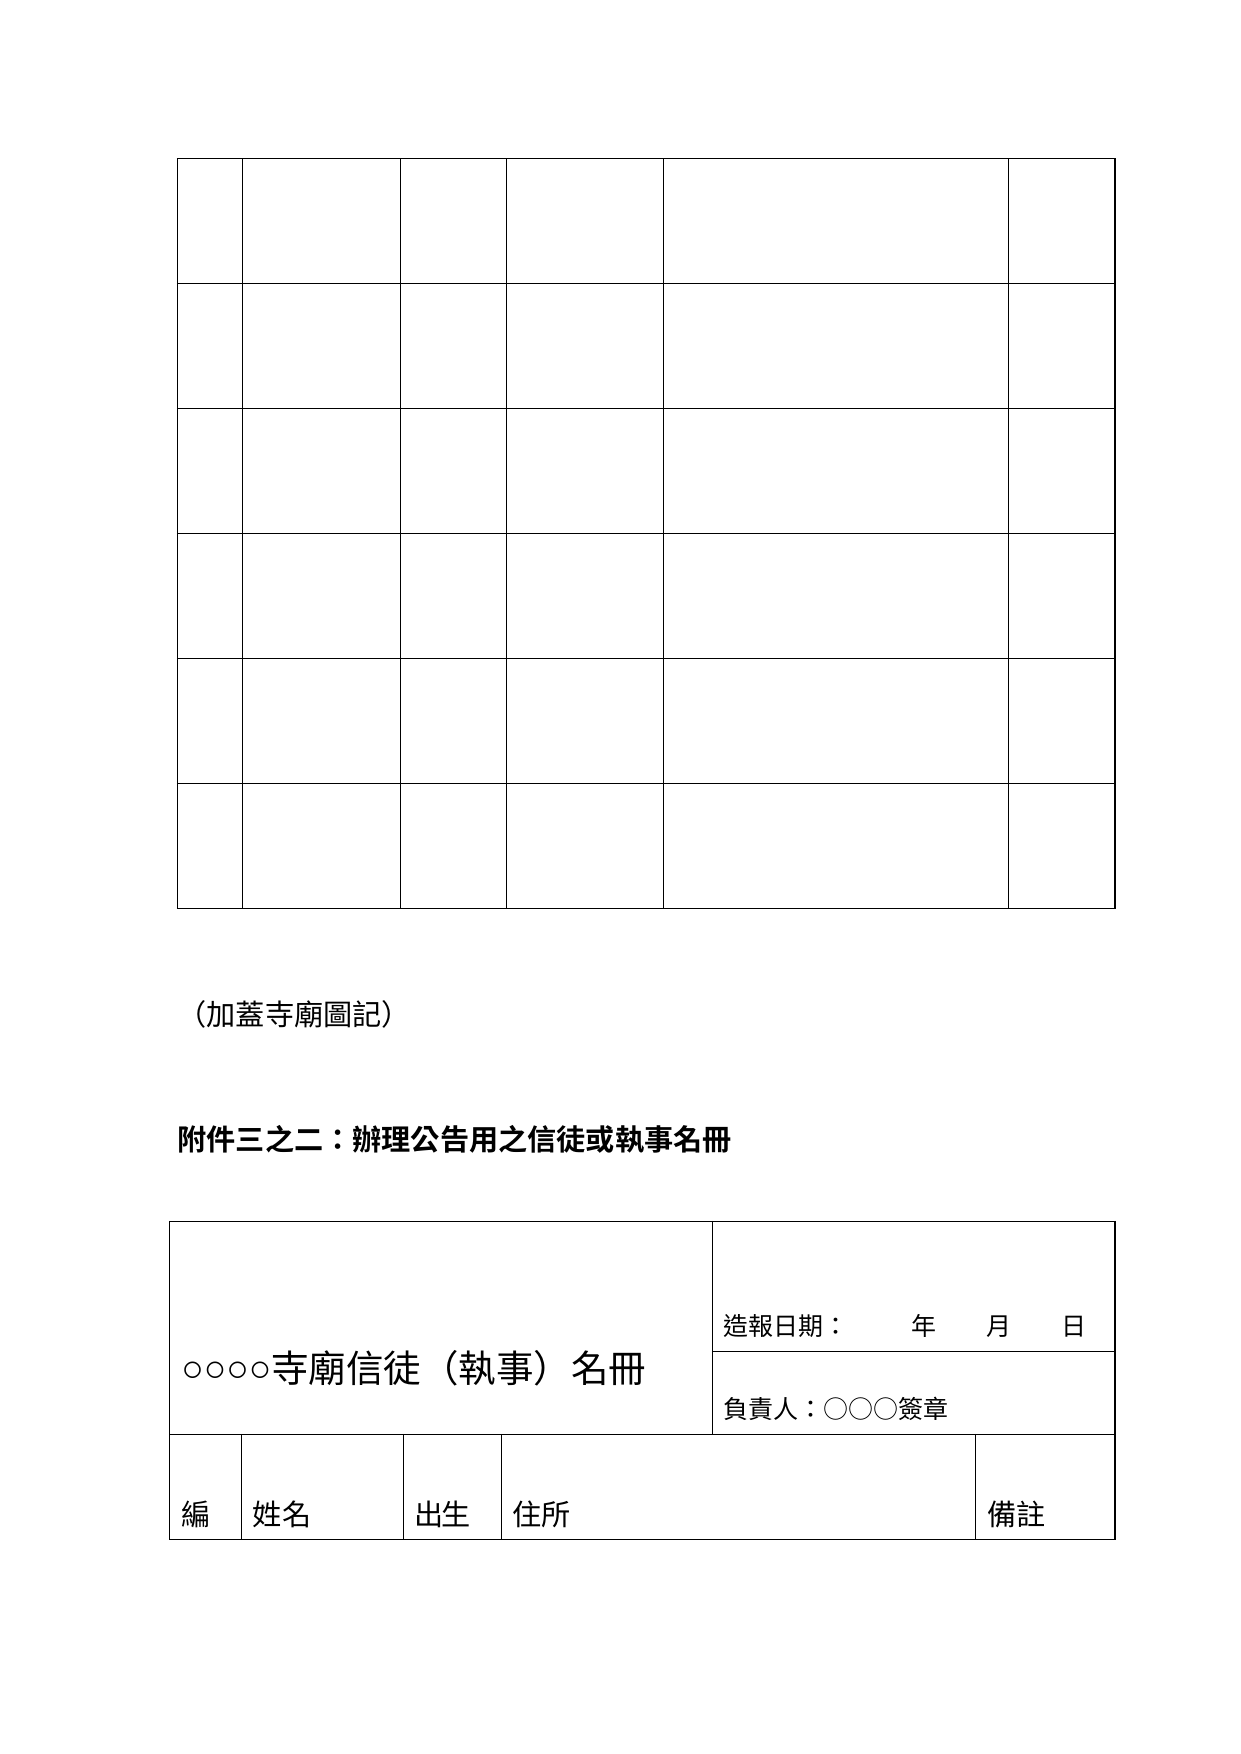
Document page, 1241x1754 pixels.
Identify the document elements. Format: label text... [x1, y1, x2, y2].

table_cell [1009, 284, 1114, 408]
table_cell [178, 409, 242, 533]
table_cell [243, 784, 400, 908]
text （加蓋寺廟圖記） [177, 971, 1092, 1033]
table_cell [507, 409, 663, 533]
table_cell [401, 284, 506, 408]
table_cell [243, 534, 400, 658]
table_cell [401, 409, 506, 533]
table_cell [664, 159, 1008, 283]
table_cell [1009, 534, 1114, 658]
table_cell [507, 284, 663, 408]
table_cell 負責人：○○○簽章 [713, 1352, 1114, 1434]
table_cell [178, 159, 242, 283]
table_cell 住所 [502, 1435, 975, 1538]
table_cell [243, 659, 400, 783]
table_cell [178, 284, 242, 408]
table_cell [1009, 659, 1114, 783]
table_cell [1009, 409, 1114, 533]
table_cell [664, 659, 1008, 783]
table_cell [178, 659, 242, 783]
table_cell [401, 534, 506, 658]
table_cell [1009, 159, 1114, 283]
table_cell [401, 784, 506, 908]
table_cell [507, 659, 663, 783]
table_cell 姓名 [242, 1435, 403, 1538]
table_cell [178, 534, 242, 658]
table_cell [401, 159, 506, 283]
table_header 造報日期： 年 月 日 [713, 1222, 1114, 1351]
table_cell [664, 284, 1008, 408]
table_cell [243, 409, 400, 533]
table_cell [664, 534, 1008, 658]
table_cell [507, 784, 663, 908]
table_cell 備註 [976, 1435, 1114, 1538]
table_cell [243, 159, 400, 283]
table_cell [178, 784, 242, 908]
table_header ○○○○寺廟信徒（執事）名冊 [170, 1222, 712, 1434]
table_cell [243, 284, 400, 408]
table_cell [1009, 784, 1114, 908]
table_cell [664, 409, 1008, 533]
table_cell [401, 659, 506, 783]
table_cell [507, 159, 663, 283]
text 附件三之二：辦理公告用之信徒或執事名冊 [177, 1096, 1092, 1158]
table_cell [507, 534, 663, 658]
table_cell 出生 [404, 1435, 501, 1538]
table_cell [664, 784, 1008, 908]
table_cell 編 [170, 1435, 241, 1538]
